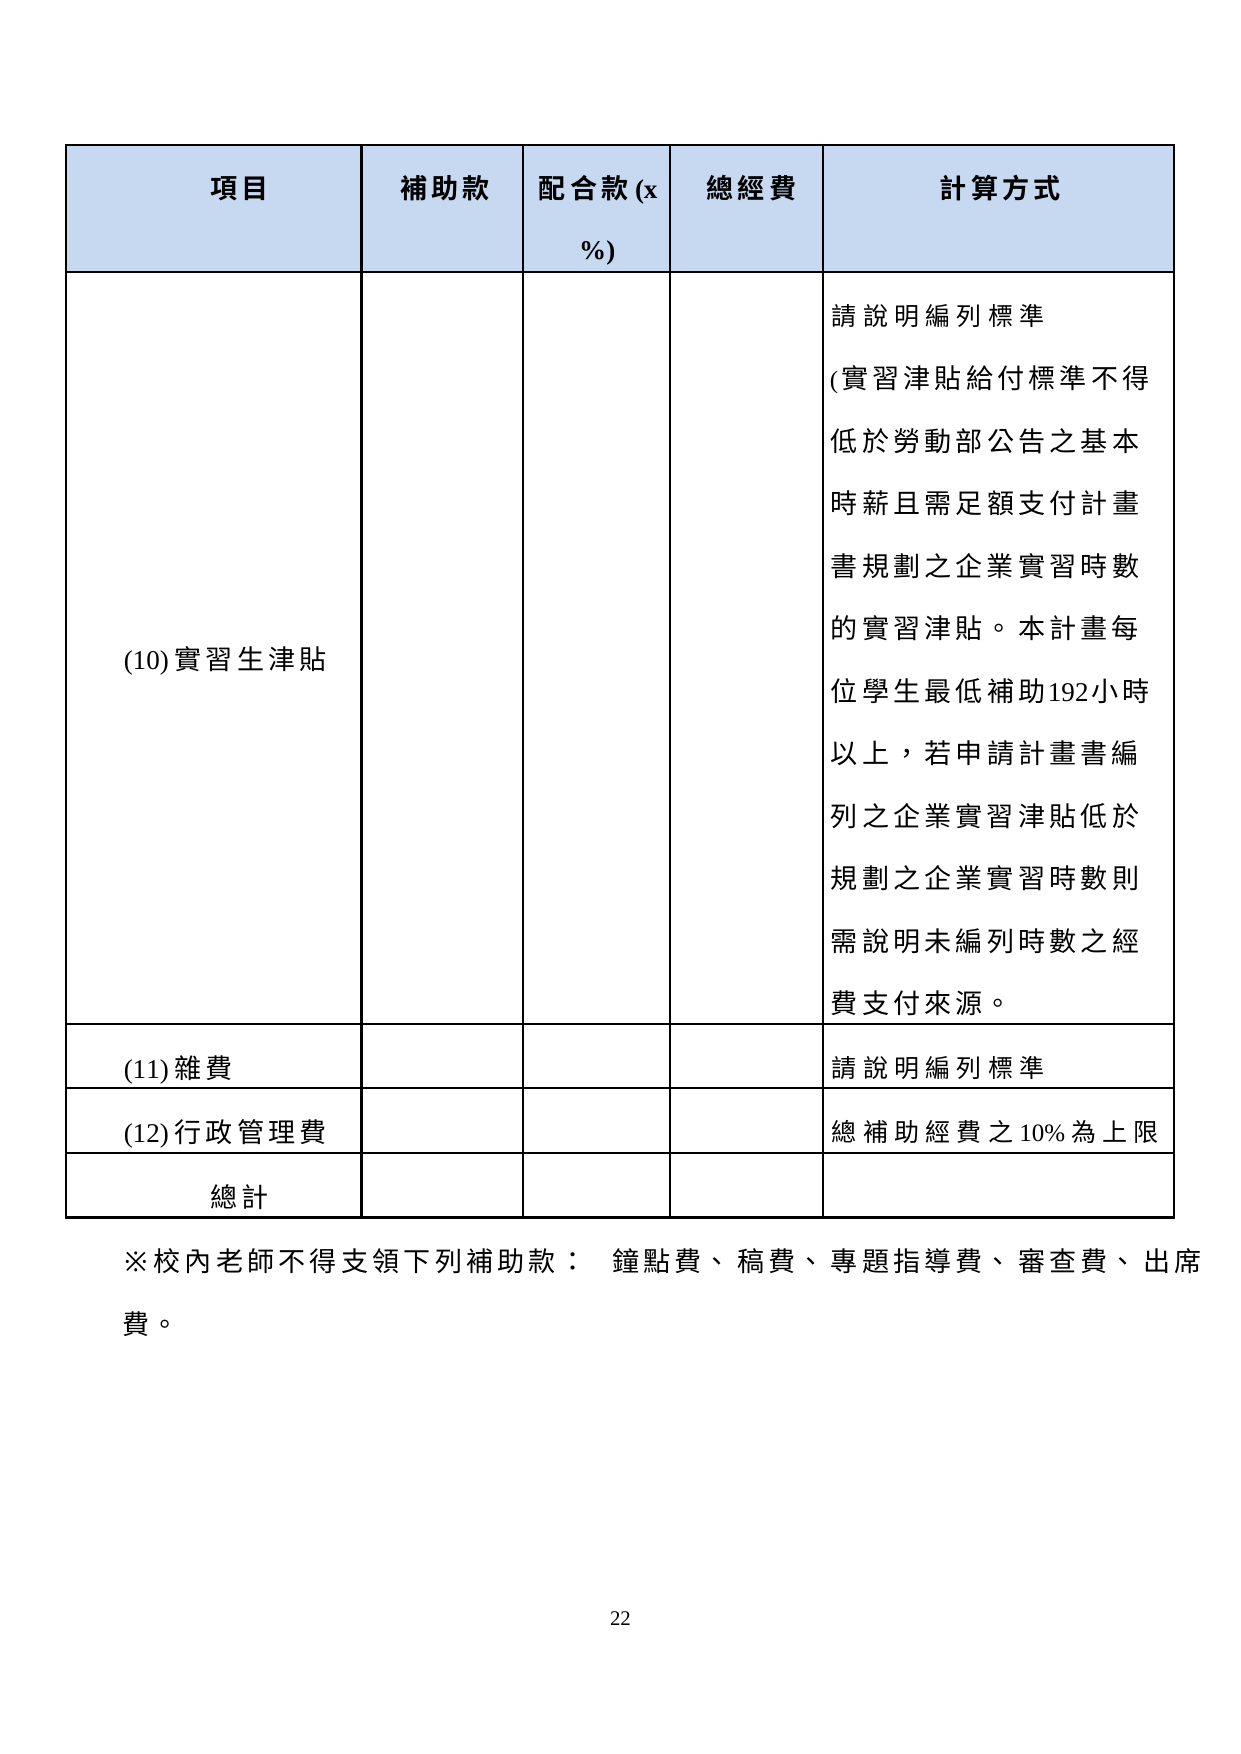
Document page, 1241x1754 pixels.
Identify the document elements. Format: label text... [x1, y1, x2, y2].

table_cell 總補助經費之10%為上限 [824, 1089, 1173, 1152]
table_cell 請說明編列標準 [824, 1025, 1173, 1087]
table_cell [363, 273, 522, 1023]
table_cell [671, 273, 822, 1023]
table_cell [363, 1025, 522, 1087]
table_cell (12)行政管理費 [67, 1089, 360, 1152]
table_cell (10)實習生津貼 [67, 273, 360, 1023]
table_header 補助款 [363, 146, 522, 271]
table_cell [524, 1154, 669, 1216]
table_cell [671, 1089, 822, 1152]
table_header 計算方式 [824, 146, 1173, 271]
table_cell [671, 1025, 822, 1087]
text ※校內老師不得支領下列補助款： 鐘點費、稿費、專題指導費、審查費、出席費。 [120, 1218, 1214, 1343]
table_cell [824, 1154, 1173, 1216]
table_cell [524, 1025, 669, 1087]
table_header 配合款(x%) [524, 146, 669, 271]
table_header 總經費 [671, 146, 822, 271]
table_cell [671, 1154, 822, 1216]
table_cell [524, 1089, 669, 1152]
table_cell (11)雜費 [67, 1025, 360, 1087]
table_cell 請說明編列標準 (實習津貼給付標準不得低於勞動部公告之基本時薪且需足額支付計畫書規劃之企業實習時數的實習津貼。本計畫每位學生最低補助192小時以上，若申請計畫書編列之企業實習津貼低於規劃之企業實習時數則需說明未編列時數之經費支付來源。 [824, 273, 1173, 1023]
table_cell 總計 [67, 1154, 360, 1216]
table_cell [363, 1089, 522, 1152]
table_cell [524, 273, 669, 1023]
table_header 項目 [67, 146, 360, 271]
table_cell [363, 1154, 522, 1216]
